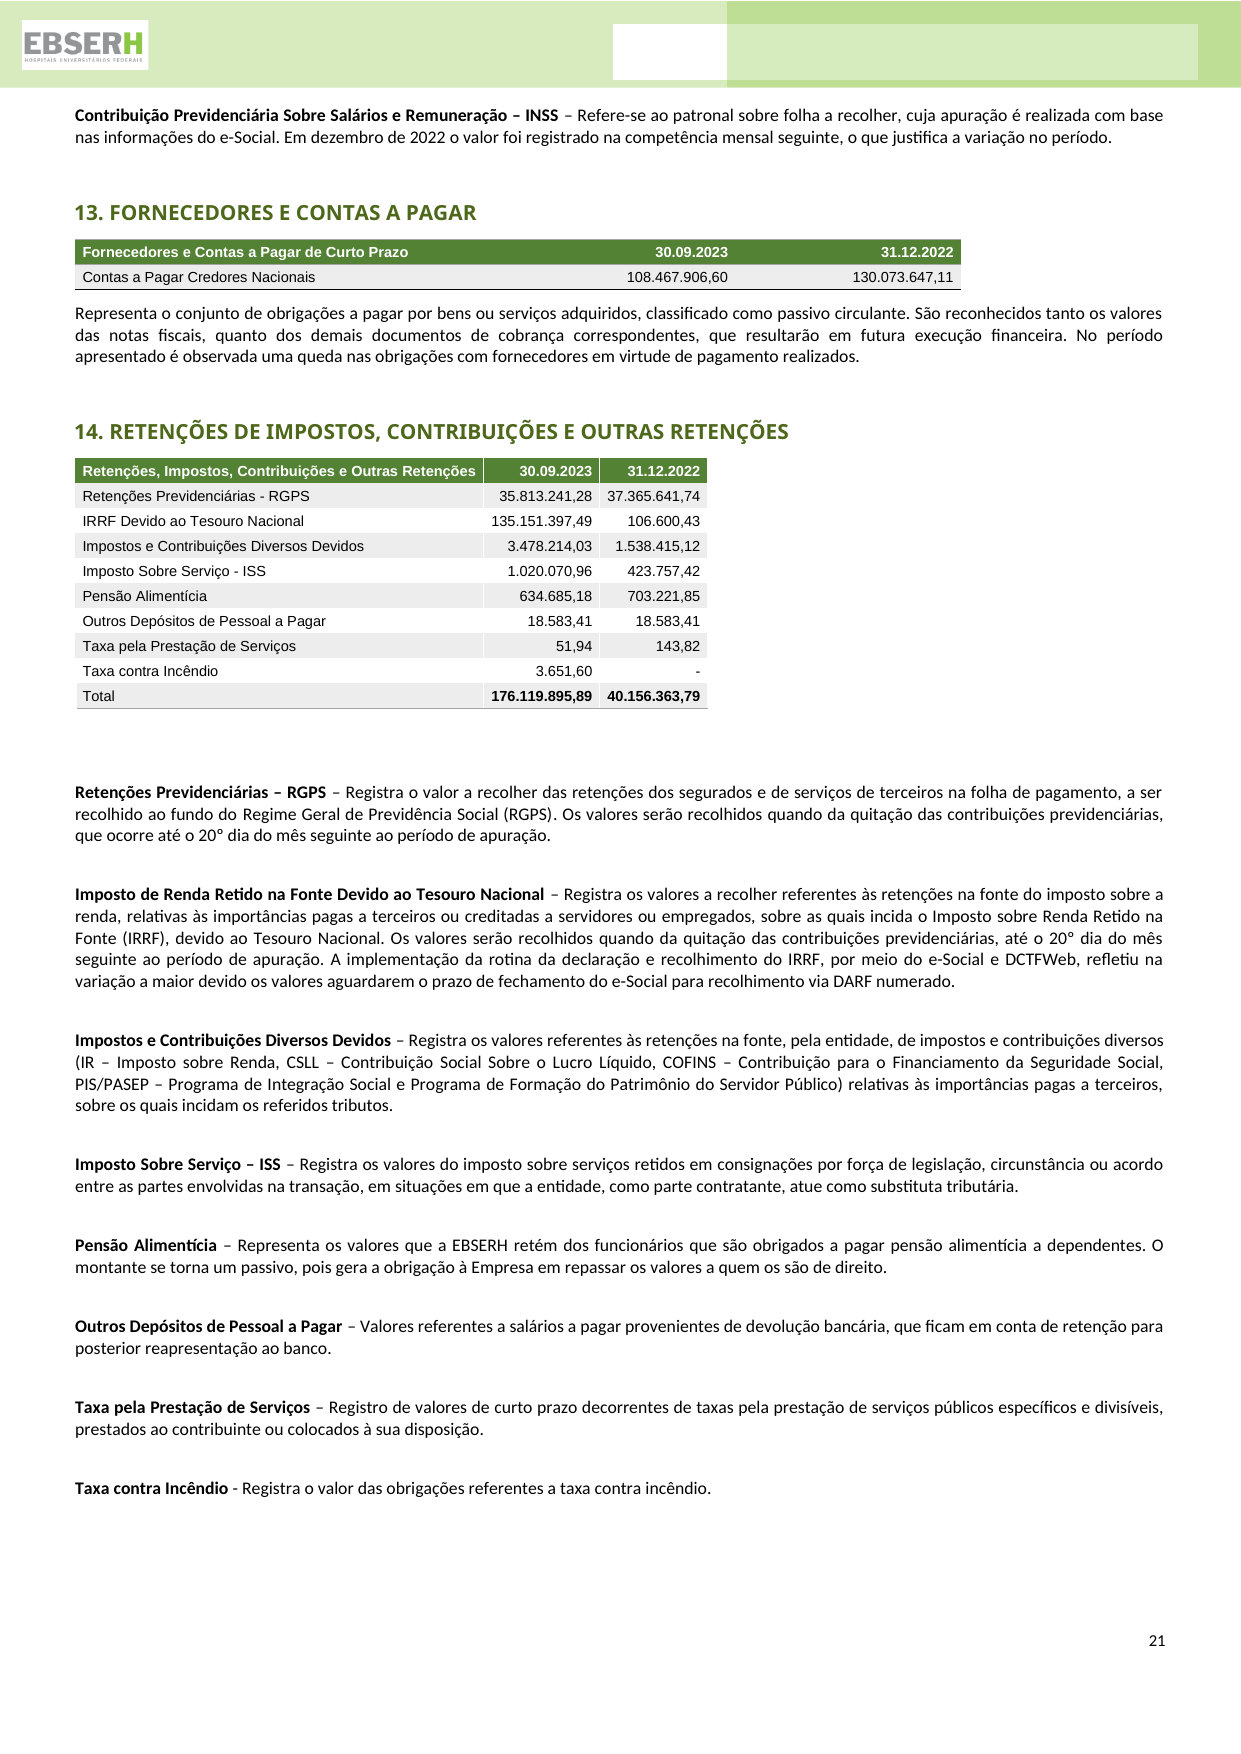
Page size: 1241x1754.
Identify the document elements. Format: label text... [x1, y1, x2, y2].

table_cell 634.685,18 [484, 583, 599, 608]
table_cell 130.073.647,11 [735, 265, 961, 289]
table_cell Total [77, 683, 483, 708]
text Representa o conjunto de obrigações a pagar por bens ou serviços adquiridos, classificado como passivo circulante. São reconhecidos tanto os valores das notas fiscais, quanto dos demais documentos de cobrança correspondentes, que resultarão em futura execução financeira. No período apresentado é observada uma queda nas obrigações com fornecedores em virtude de pagamento realizados. [75, 302, 1165, 367]
table_cell 18.583,41 [484, 608, 599, 633]
table_header 31.12.2022 [600, 458, 707, 483]
text Retenções Previdenciárias – RGPS – Registra o valor a recolher das retenções dos segurados e de serviços de terceiros na folha de pagamento, a ser recolhido ao fundo do Regime Geral de Previdência Social (RGPS). Os valores serão recolhidos quando da quitação das contribuições previdenciárias, que ocorre até o 20º dia do mês seguinte ao período de apuração. [75, 781, 1165, 846]
table_cell 1.538.415,12 [600, 533, 707, 558]
list FORNECEDORES E CONTAS A PAGAR [74, 198, 1165, 226]
list RETENÇÕES DE IMPOSTOS, CONTRIBUIÇÕES E OUTRAS RETENÇÕES [74, 417, 1165, 446]
table_cell Contas a Pagar Credores Nacionais [75, 265, 529, 289]
text Outros Depósitos de Pessoal a Pagar – Valores referentes a salários a pagar provenientes de devolução bancária, que ficam em conta de retenção para posterior reapresentação ao banco. [75, 1315, 1165, 1358]
table_cell Taxa contra Incêndio [75, 658, 483, 683]
text Pensão Alimentícia – Representa os valores que a EBSERH retém dos funcionários que são obrigados a pagar pensão alimentícia a dependentes. O montante se torna um passivo, pois gera a obrigação à Empresa em repassar os valores a quem os são de direito. [75, 1234, 1165, 1278]
table_cell 106.600,43 [600, 508, 707, 533]
table_header Fornecedores e Contas a Pagar de Curto Prazo [75, 240, 529, 264]
table_cell Pensão Alimentícia [75, 583, 483, 608]
table_cell 3.651,60 [484, 658, 599, 683]
table_cell Outros Depósitos de Pessoal a Pagar [75, 608, 483, 633]
text Taxa contra Incêndio - Registra o valor das obrigações referentes a taxa contra incêndio. [75, 1477, 1165, 1498]
table_cell 37.365.641,74 [600, 483, 707, 508]
table_cell 143,82 [600, 633, 707, 658]
table_header 31.12.2022 [735, 240, 961, 264]
table_cell 176.119.895,89 [484, 683, 599, 708]
table_cell IRRF Devido ao Tesouro Nacional [75, 508, 483, 533]
table_cell - [600, 658, 707, 683]
text Contribuição Previdenciária Sobre Salários e Remuneração – INSS – Refere-se ao patronal sobre folha a recolher, cuja apuração é realizada com base nas informações do e-Social. Em dezembro de 2022 o valor foi registrado na competência mensal seguinte, o que justifica a variação no período. [75, 104, 1165, 148]
text Impostos e Contribuições Diversos Devidos – Registra os valores referentes às retenções na fonte, pela entidade, de impostos e contribuições diversos (IR – Imposto sobre Renda, CSLL – Contribuição Social Sobre o Lucro Líquido, COFINS – Contribuição para o Financiamento da Seguridade Social, PIS/PASEP – Programa de Integração Social e Programa de Formação do Patrimônio do Servidor Público) relativas às importâncias pagas a terceiros, sobre os quais incidam os referidos tributos. [75, 1029, 1165, 1116]
table_cell 703.221,85 [600, 583, 707, 608]
table_cell 423.757,42 [600, 558, 707, 583]
table_cell 51,94 [484, 633, 599, 658]
table_cell Retenções Previdenciárias - RGPS [75, 483, 483, 508]
table_header 30.09.2023 [529, 240, 735, 264]
table_cell Taxa pela Prestação de Serviços [75, 633, 483, 658]
table_cell 35.813.241,28 [484, 483, 599, 508]
table_header 30.09.2023 [484, 458, 599, 483]
text Taxa pela Prestação de Serviços – Registro de valores de curto prazo decorrentes de taxas pela prestação de serviços públicos específicos e divisíveis, prestados ao contribuinte ou colocados à sua disposição. [75, 1396, 1165, 1439]
table_cell 108.467.906,60 [529, 265, 735, 289]
table_cell Imposto Sobre Serviço - ISS [75, 558, 483, 583]
table_cell 40.156.363,79 [600, 683, 707, 708]
table_cell 1.020.070,96 [484, 558, 599, 583]
table_cell 18.583,41 [600, 608, 707, 633]
text Imposto Sobre Serviço – ISS – Registra os valores do imposto sobre serviços retidos em consignações por força de legislação, circunstância ou acordo entre as partes envolvidas na transação, em situações em que a entidade, como parte contratante, atue como substituta tributária. [75, 1153, 1165, 1197]
table_cell 3.478.214,03 [484, 533, 599, 558]
table_cell 135.151.397,49 [484, 508, 599, 533]
table_header Retenções, Impostos, Contribuições e Outras Retenções [75, 458, 483, 483]
table_cell Impostos e Contribuições Diversos Devidos [75, 533, 483, 558]
text Imposto de Renda Retido na Fonte Devido ao Tesouro Nacional – Registra os valores a recolher referentes às retenções na fonte do imposto sobre a renda, relativas às importâncias pagas a terceiros ou creditadas a servidores ou empregados, sobre as quais incida o Imposto sobre Renda Retido na Fonte (IRRF), devido ao Tesouro Nacional. Os valores serão recolhidos quando da quitação das contribuições previdenciárias, até o 20º dia do mês seguinte ao período de apuração. A implementação da rotina da declaração e recolhimento do IRRF, por meio do e-Social e DCTFWeb, refletiu na variação a maior devido os valores aguardarem o prazo de fechamento do e-Social para recolhimento via DARF numerado. [75, 883, 1165, 992]
